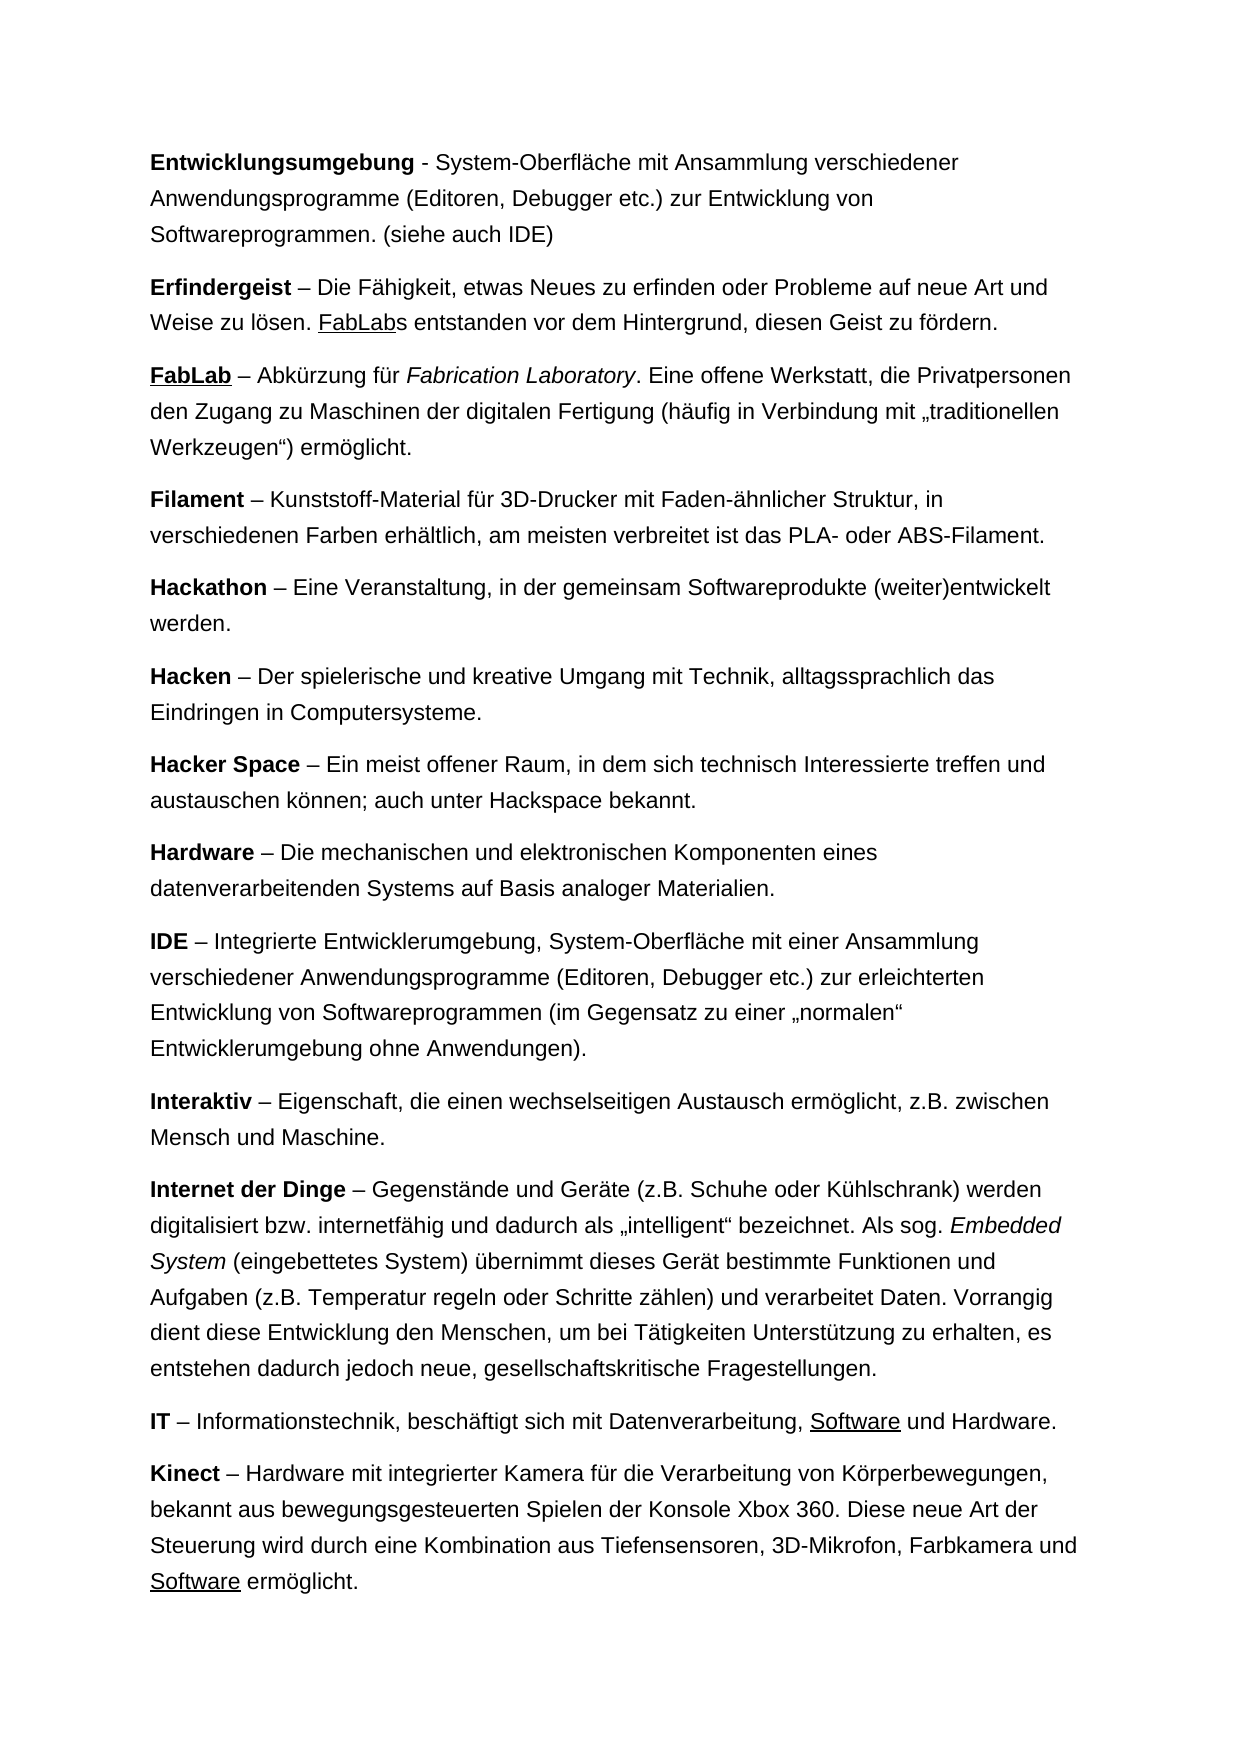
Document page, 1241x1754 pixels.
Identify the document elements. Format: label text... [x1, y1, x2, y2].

text Hacker Space – Ein meist offener Raum, in dem sich technisch Interessierte treffen und austauschen können; auch unter Hackspace bekannt. [150, 752, 1091, 813]
text Internet der Dinge – Gegenstände und Geräte (z.B. Schuhe oder Kühlschrank) werden digitalisiert bzw. internetfähig und dadurch als „intelligent“ bezeichnet. Als sog. Embedded System (eingebettetes System) übernimmt dieses Gerät bestimmte Funktionen und Aufgaben (z.B. Temperatur regeln oder Schritte zählen) und verarbeitet Daten. Vorrangig dient diese Entwicklung den Menschen, um bei Tätigkeiten Unterstützung zu erhalten, es entstehen dadurch jedoch neue, gesellschaftskritische Fragestellungen. [150, 1177, 1091, 1381]
text Entwicklungsumgebung - System-Oberfläche mit Ansammlung verschiedener Anwendungsprogramme (Editoren, Debugger etc.) zur Entwicklung von Softwareprogrammen. (siehe auch IDE) [150, 150, 1091, 247]
text IT – Informationstechnik, beschäftigt sich mit Datenverarbeitung, Software und Hardware. [150, 1408, 1091, 1434]
text IDE – Integrierte Entwicklerumgebung, System-Oberfläche mit einer Ansammlung verschiedener Anwendungsprogramme (Editoren, Debugger etc.) zur erleichterten Entwicklung von Softwareprogrammen (im Gegensatz zu einer „normalen“ Entwicklerumgebung ohne Anwendungen). [150, 928, 1091, 1061]
text Hackathon – Eine Veranstaltung, in der gemeinsam Softwareprodukte (weiter)entwickelt werden. [150, 575, 1091, 636]
text Hardware – Die mechanischen und elektronischen Komponenten eines datenverarbeitenden Systems auf Basis analoger Materialien. [150, 840, 1091, 901]
text Kinect – Hardware mit integrierter Kamera für die Verarbeitung von Körperbewegungen, bekannt aus bewegungsgesteuerten Spielen der Konsole Xbox 360. Diese neue Art der Steuerung wird durch eine Kombination aus Tiefensensoren, 3D-Mikrofon, Farbkamera und Software ermöglicht. [150, 1461, 1091, 1594]
text Filament – Kunststoff-Material für 3D-Drucker mit Faden-ähnlicher Struktur, in verschiedenen Farben erhältlich, am meisten verbreitet ist das PLA- oder ABS-Filament. [150, 487, 1091, 548]
text Interaktiv – Eigenschaft, die einen wechselseitigen Austausch ermöglicht, z.B. zwischen Mensch und Maschine. [150, 1088, 1091, 1150]
text Erfindergeist – Die Fähigkeit, etwas Neues zu erfinden oder Probleme auf neue Art und Weise zu lösen. FabLabs entstanden vor dem Hintergrund, diesen Geist zu fördern. [150, 274, 1091, 336]
text Hacken – Der spielerische und kreative Umgang mit Technik, alltagssprachlich das Eindringen in Computersysteme. [150, 663, 1091, 725]
text FabLab – Abkürzung für Fabrication Laboratory. Eine offene Werkstatt, die Privatpersonen den Zugang zu Maschinen der digitalen Fertigung (häufig in Verbindung mit „traditionellen Werkzeugen“) ermöglicht. [150, 362, 1091, 460]
